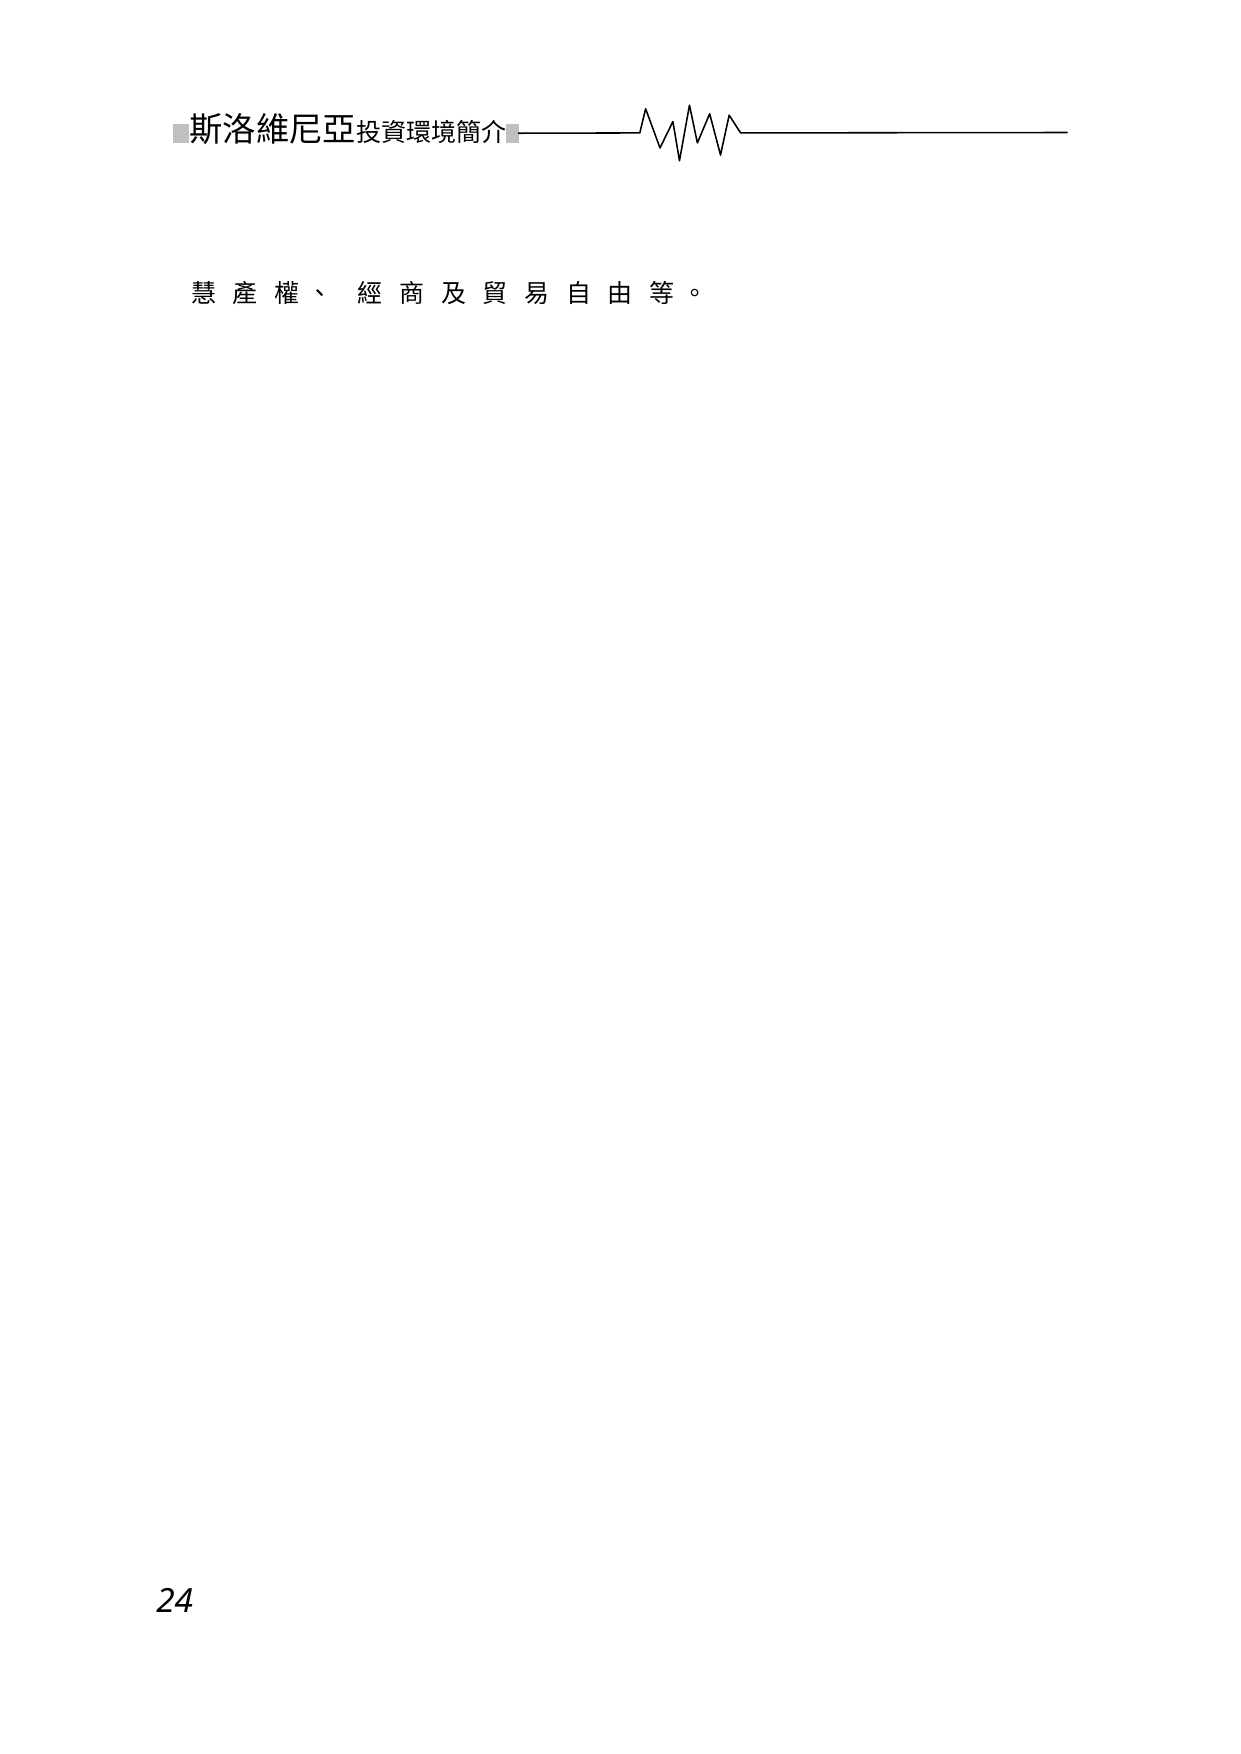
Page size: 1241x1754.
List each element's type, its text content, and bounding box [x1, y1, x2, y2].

text 慧產權、經商及貿易自由等。 [183, 250, 1058, 313]
